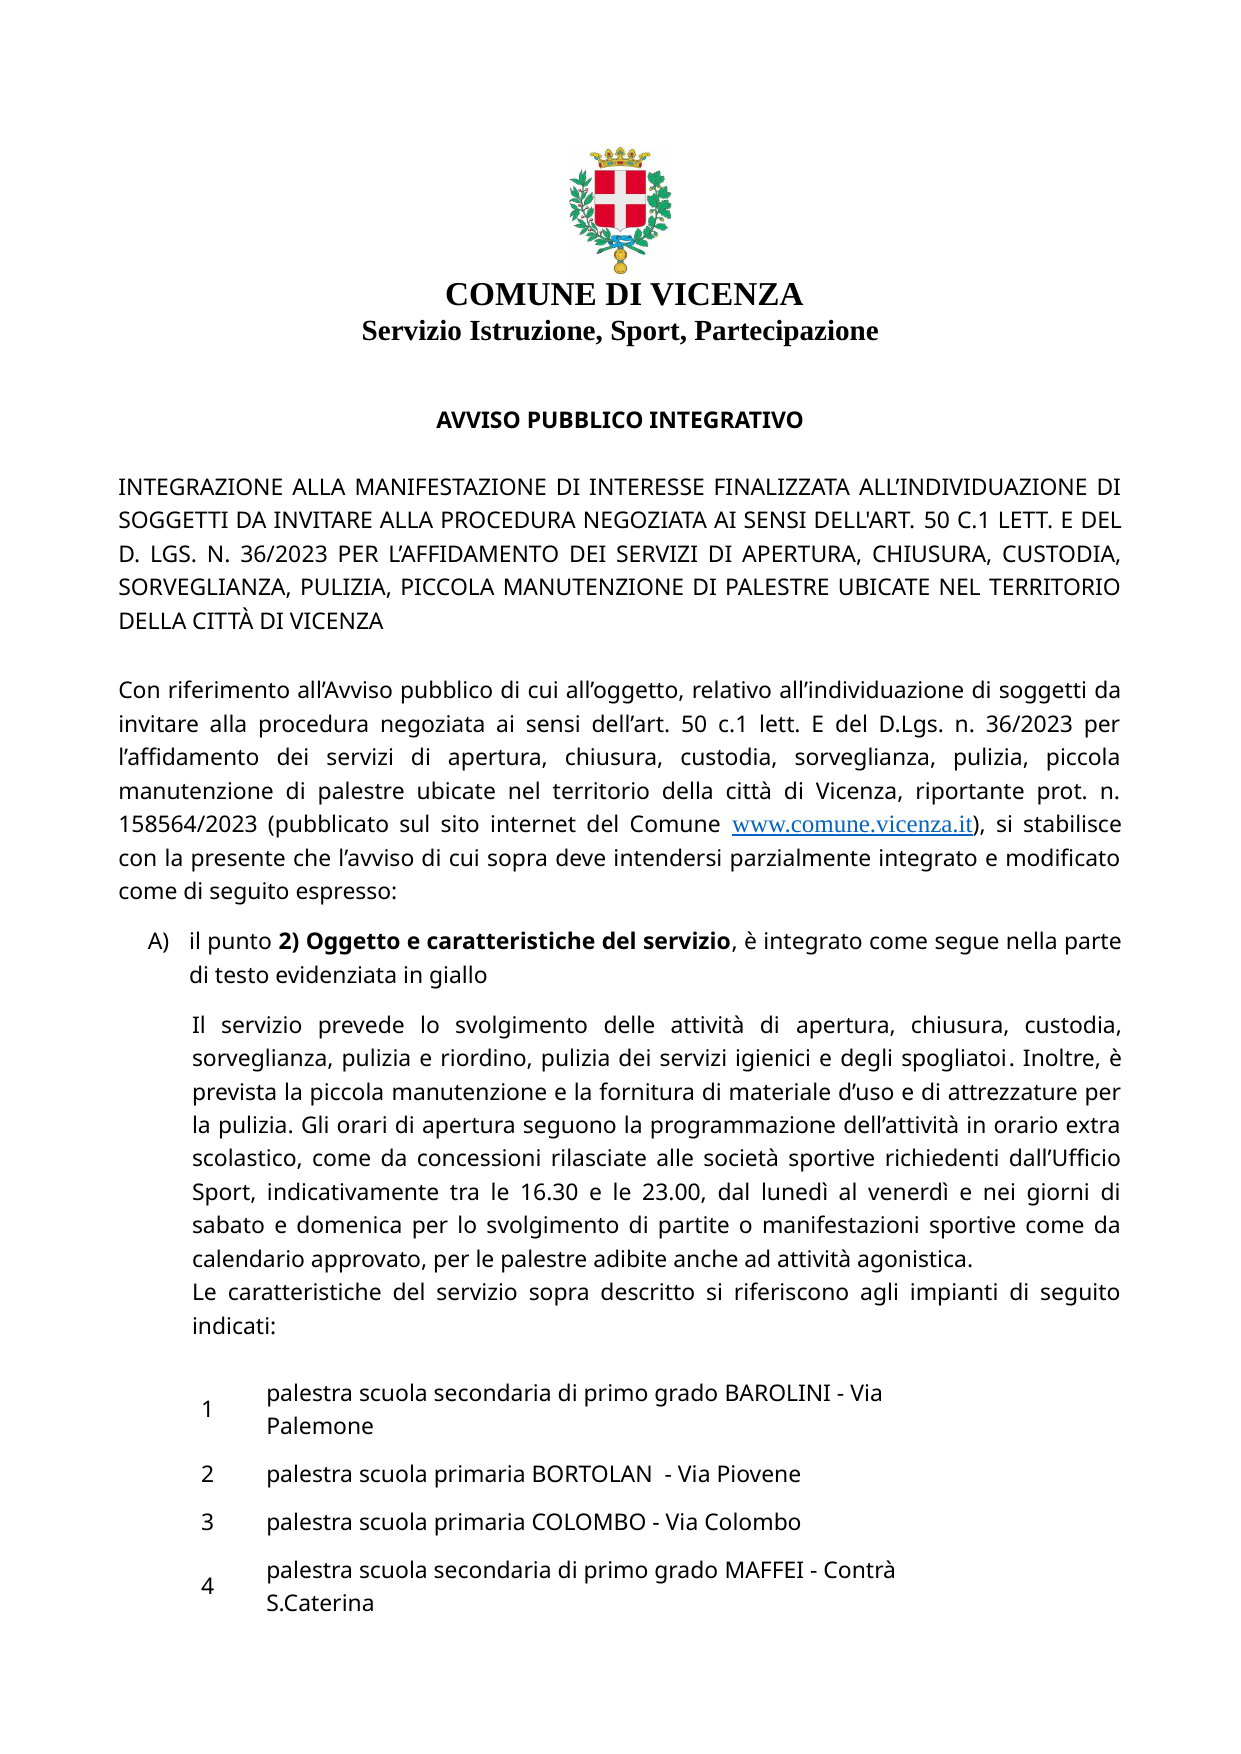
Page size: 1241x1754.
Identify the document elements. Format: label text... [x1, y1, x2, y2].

text Servizio Istruzione, Sport, Partecipazione [118, 313, 1122, 346]
table_header 1 [198, 1376, 263, 1458]
table_cell palestra scuola secondaria di primo grado MAFFEI - Contrà S.Caterina [263, 1554, 997, 1635]
text COMUNE DI VICENZA [118, 148, 1122, 313]
text A) il punto 2) Oggetto e caratteristiche del servizio, è integrato come segue nella parte di testo evidenziata in giallo [148, 925, 1122, 990]
text Con riferimento all’Avviso pubblico di cui all’oggetto, relativo all’individuazione di soggetti da invitare alla procedura negoziata ai sensi dell’art. 50 c.1 lett. E del D.Lgs. n. 36/2023 per l’affidamento dei servizi di apertura, chiusura, custodia, sorveglianza, pulizia, piccola manutenzione di palestre ubicate nel territorio della città di Vicenza, riportante prot. n. 158564/2023 (pubblicato sul sito internet del Comune www.comune.vicenza.it), si stabilisce con la presente che l’avviso di cui sopra deve intendersi parzialmente integrato e modificato come di seguito espresso: [118, 674, 1122, 906]
table_cell 4 [198, 1554, 263, 1635]
table_cell 2 [198, 1458, 263, 1506]
text AVVISO PUBBLICO INTEGRATIVO [118, 404, 1122, 435]
text Il servizio prevede lo svolgimento delle attività di apertura, chiusura, custodia, sorveglianza, pulizia e riordino, pulizia dei servizi igienici e degli spogliatoi. Inoltre, è prevista la piccola manutenzione e la fornitura di materiale d’uso e di attrezzature per la pulizia. Gli orari di apertura seguono la programmazione dell’attività in orario extra scolastico, come da concessioni rilasciate alle società sportive richiedenti dall’Ufficio Sport, indicativamente tra le 16.30 e le 23.00, dal lunedì al venerdì e nei giorni di sabato e domenica per lo svolgimento di partite o manifestazioni sportive come da calendario approvato, per le palestre adibite anche ad attività agonistica. [192, 1009, 1122, 1274]
picture [568, 147, 672, 275]
table_cell palestra scuola primaria COLOMBO - Via Colombo [263, 1506, 997, 1554]
text INTEGRAZIONE ALLA MANIFESTAZIONE DI INTERESSE FINALIZZATA ALL’INDIVIDUAZIONE DI SOGGETTI DA INVITARE ALLA PROCEDURA NEGOZIATA AI SENSI DELL'ART. 50 C.1 LETT. E DEL D. LGS. N. 36/2023 PER L’AFFIDAMENTO DEI SERVIZI DI APERTURA, CHIUSURA, CUSTODIA, SORVEGLIANZA, PULIZIA, PICCOLA MANUTENZIONE DI PALESTRE UBICATE NEL TERRITORIO DELLA CITTÀ DI VICENZA [118, 471, 1122, 636]
table_header palestra scuola secondaria di primo grado BAROLINI - Via Palemone [263, 1376, 997, 1458]
table_cell palestra scuola primaria BORTOLAN - Via Piovene [263, 1458, 997, 1506]
table_cell 3 [198, 1506, 263, 1554]
text Le caratteristiche del servizio sopra descritto si riferiscono agli impianti di seguito indicati: [192, 1276, 1122, 1341]
